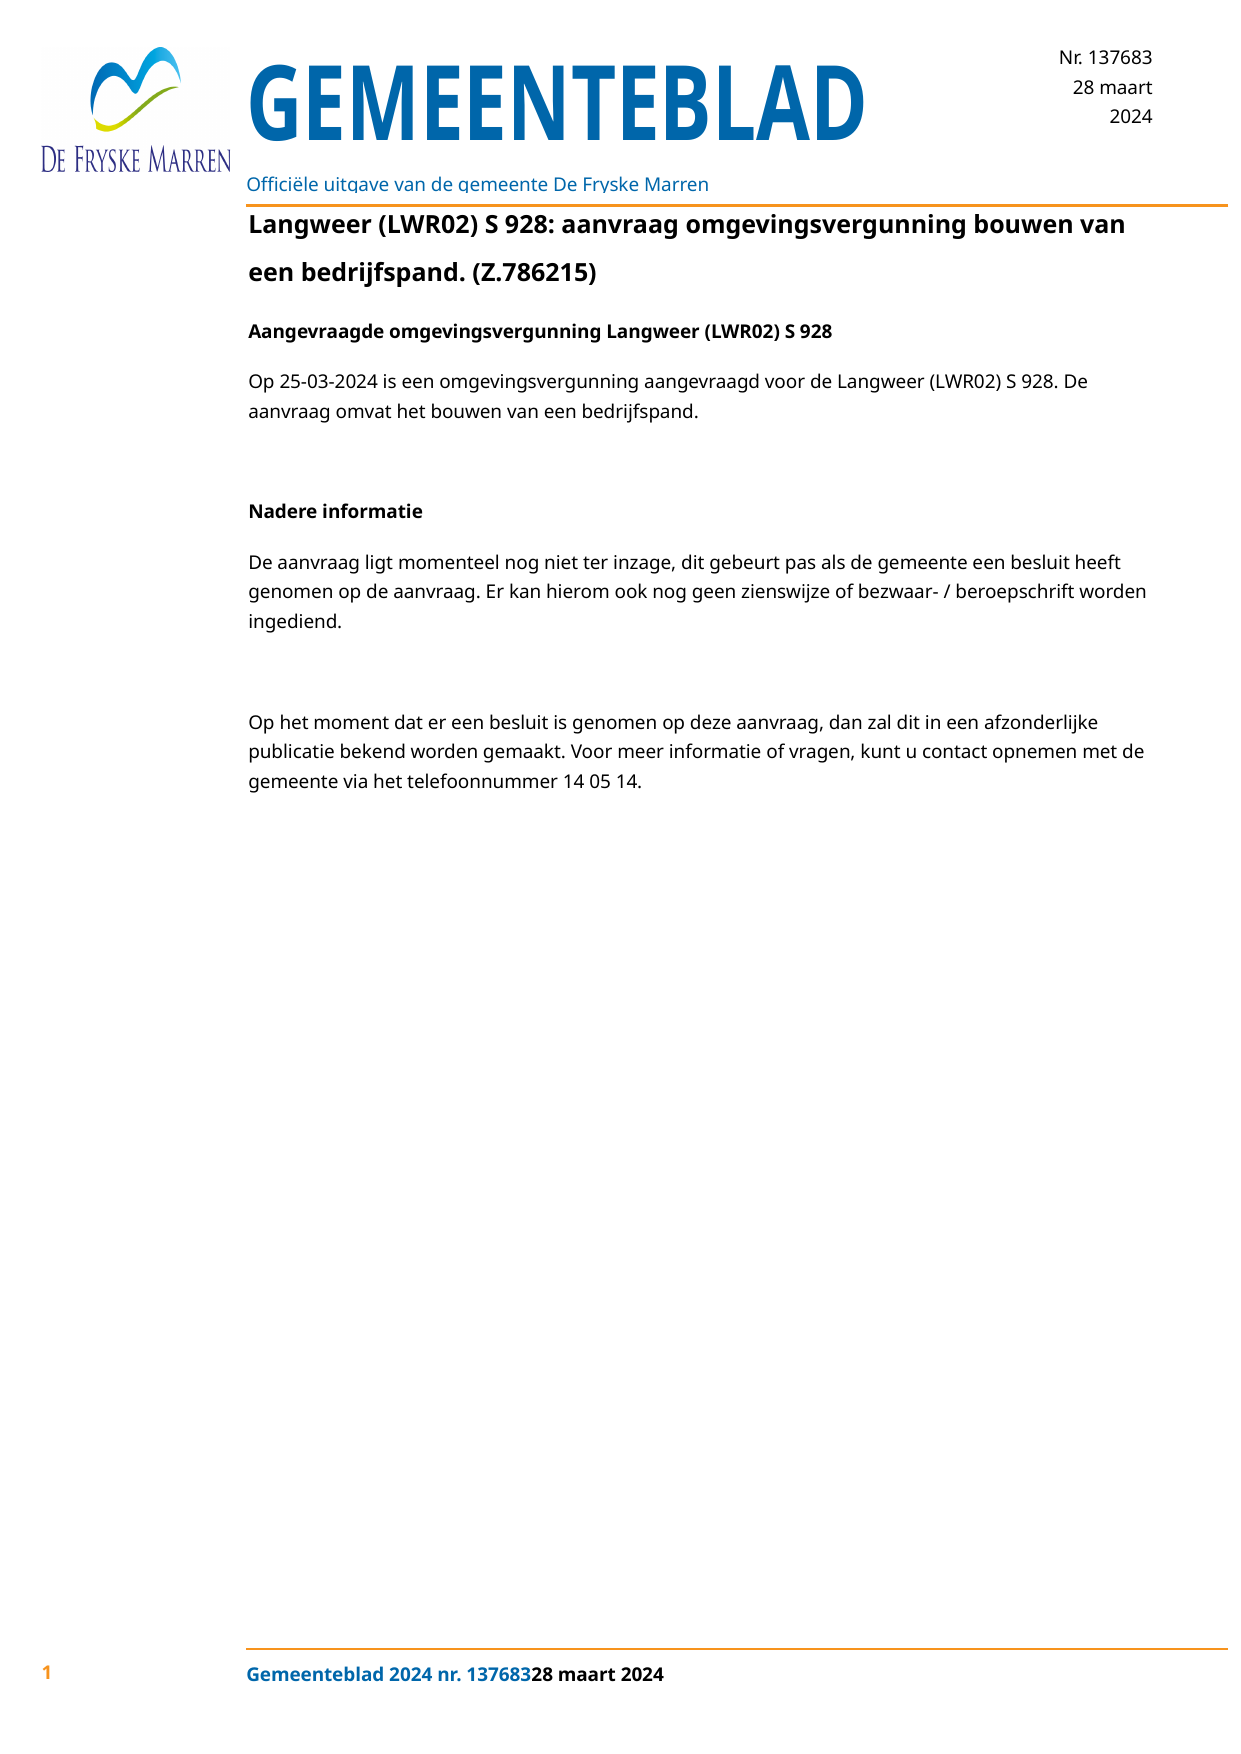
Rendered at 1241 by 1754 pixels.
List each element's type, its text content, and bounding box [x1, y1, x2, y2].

picture [41, 47, 231, 172]
text De aanvraag ligt momenteel nog niet ter inzage, dit gebeurt pas als de gemeente een besluit heeft genomen op de aanvraag. Er kan hierom ook nog geen zienswijze of bezwaar- / beroepschrift worden ingediend. [248, 549, 1152, 634]
text Op het moment dat er een besluit is genomen op deze aanvraag, dan zal dit in een afzonderlijke publicatie bekend worden gemaakt. Voor meer informatie of vragen, kunt u contact opnemen met de gemeente via het telefoonnummer 14 05 14. [248, 709, 1152, 794]
text Langweer (LWR02) S 928: aanvraag omgevingsvergunning bouwen van een bedrijfspand. (Z.786215) [248, 207, 1152, 288]
text Aangevraagde omgevingsvergunning Langweer (LWR02) S 928 [248, 318, 1152, 344]
text Nadere informatie [248, 499, 1152, 524]
text Op 25-03-2024 is een omgevingsvergunning aangevraagd voor de Langweer (LWR02) S 928. De aanvraag omvat het bouwen van een bedrijfspand. [248, 368, 1152, 424]
